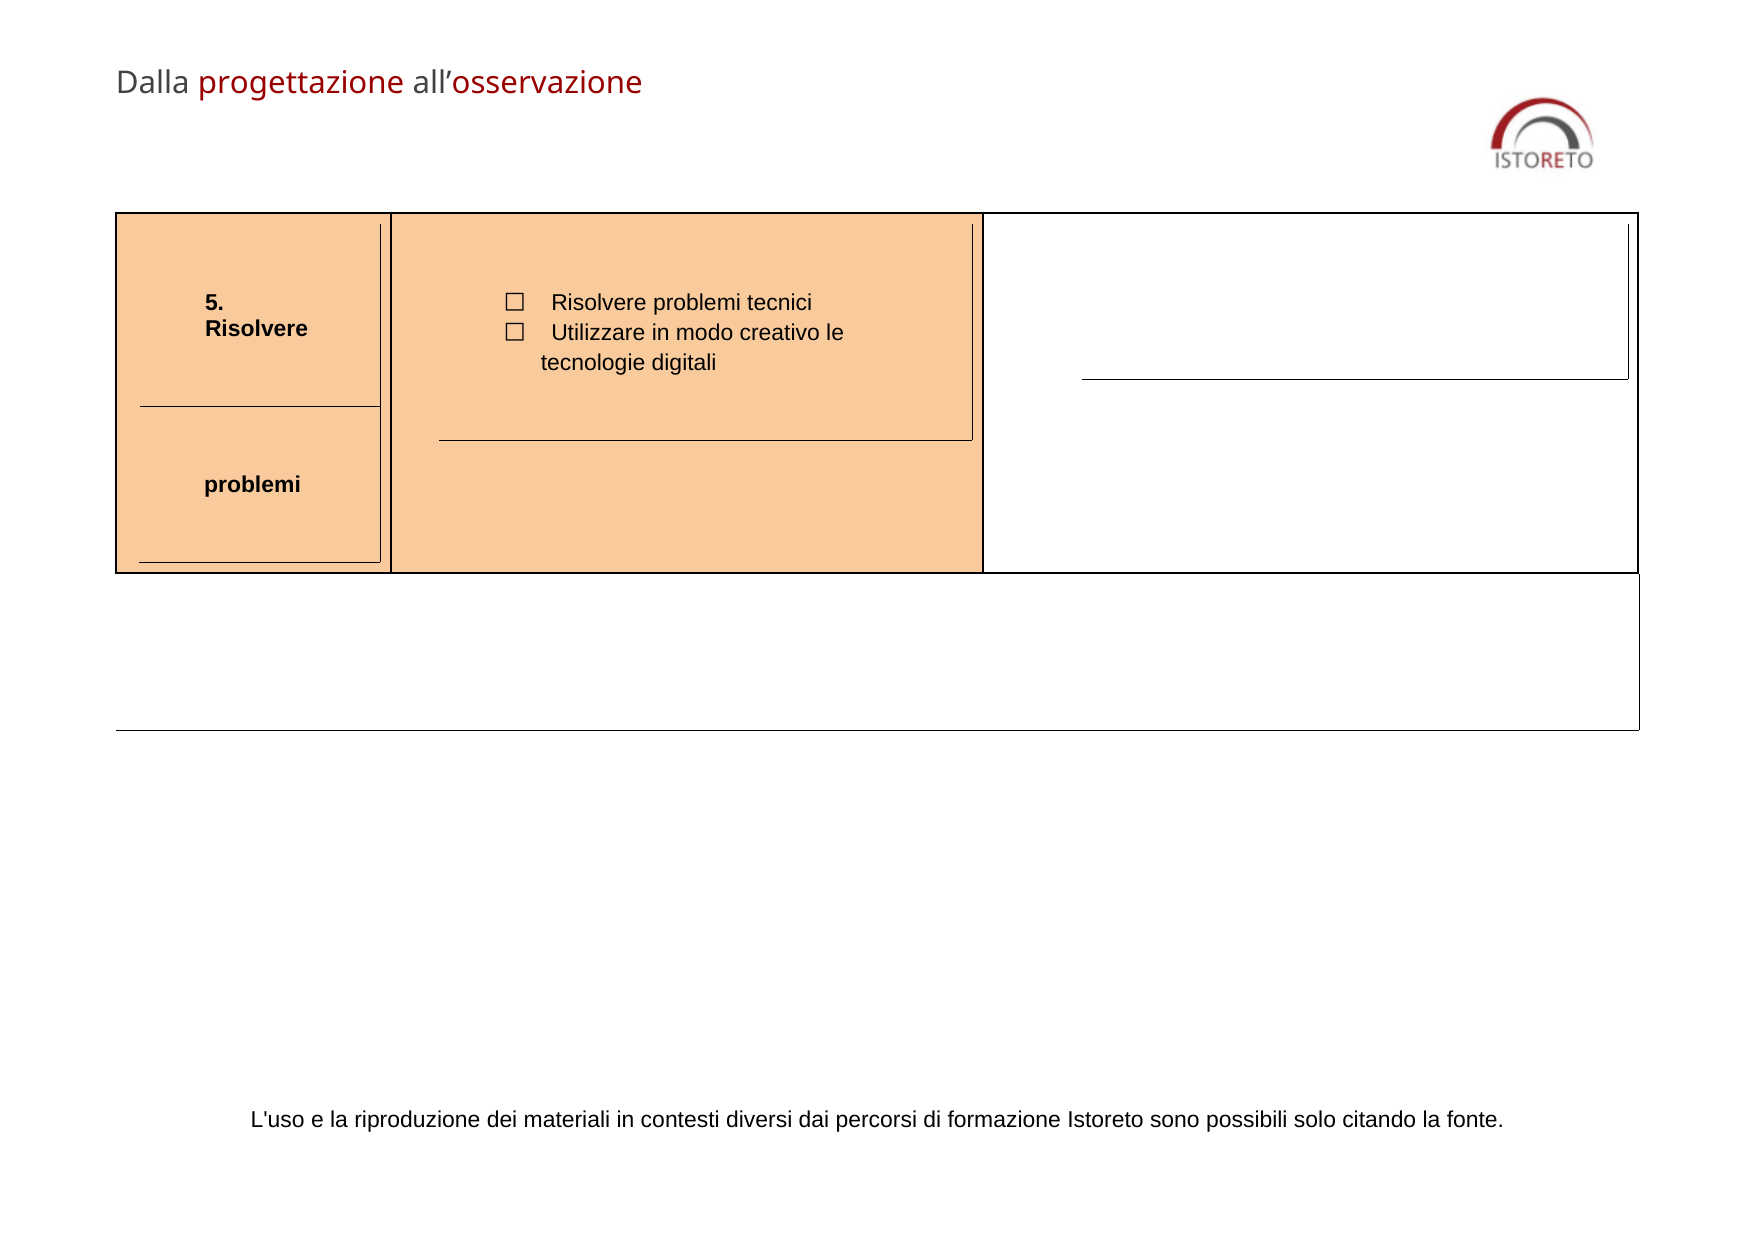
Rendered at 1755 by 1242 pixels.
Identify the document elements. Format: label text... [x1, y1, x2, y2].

table_cell Risolvere problemi tecnici Utilizzare in modo creativo le tecnologie digitali [392, 214, 982, 572]
table_cell 5. Risolvere problemi [117, 214, 390, 572]
table_cell [984, 214, 1637, 572]
